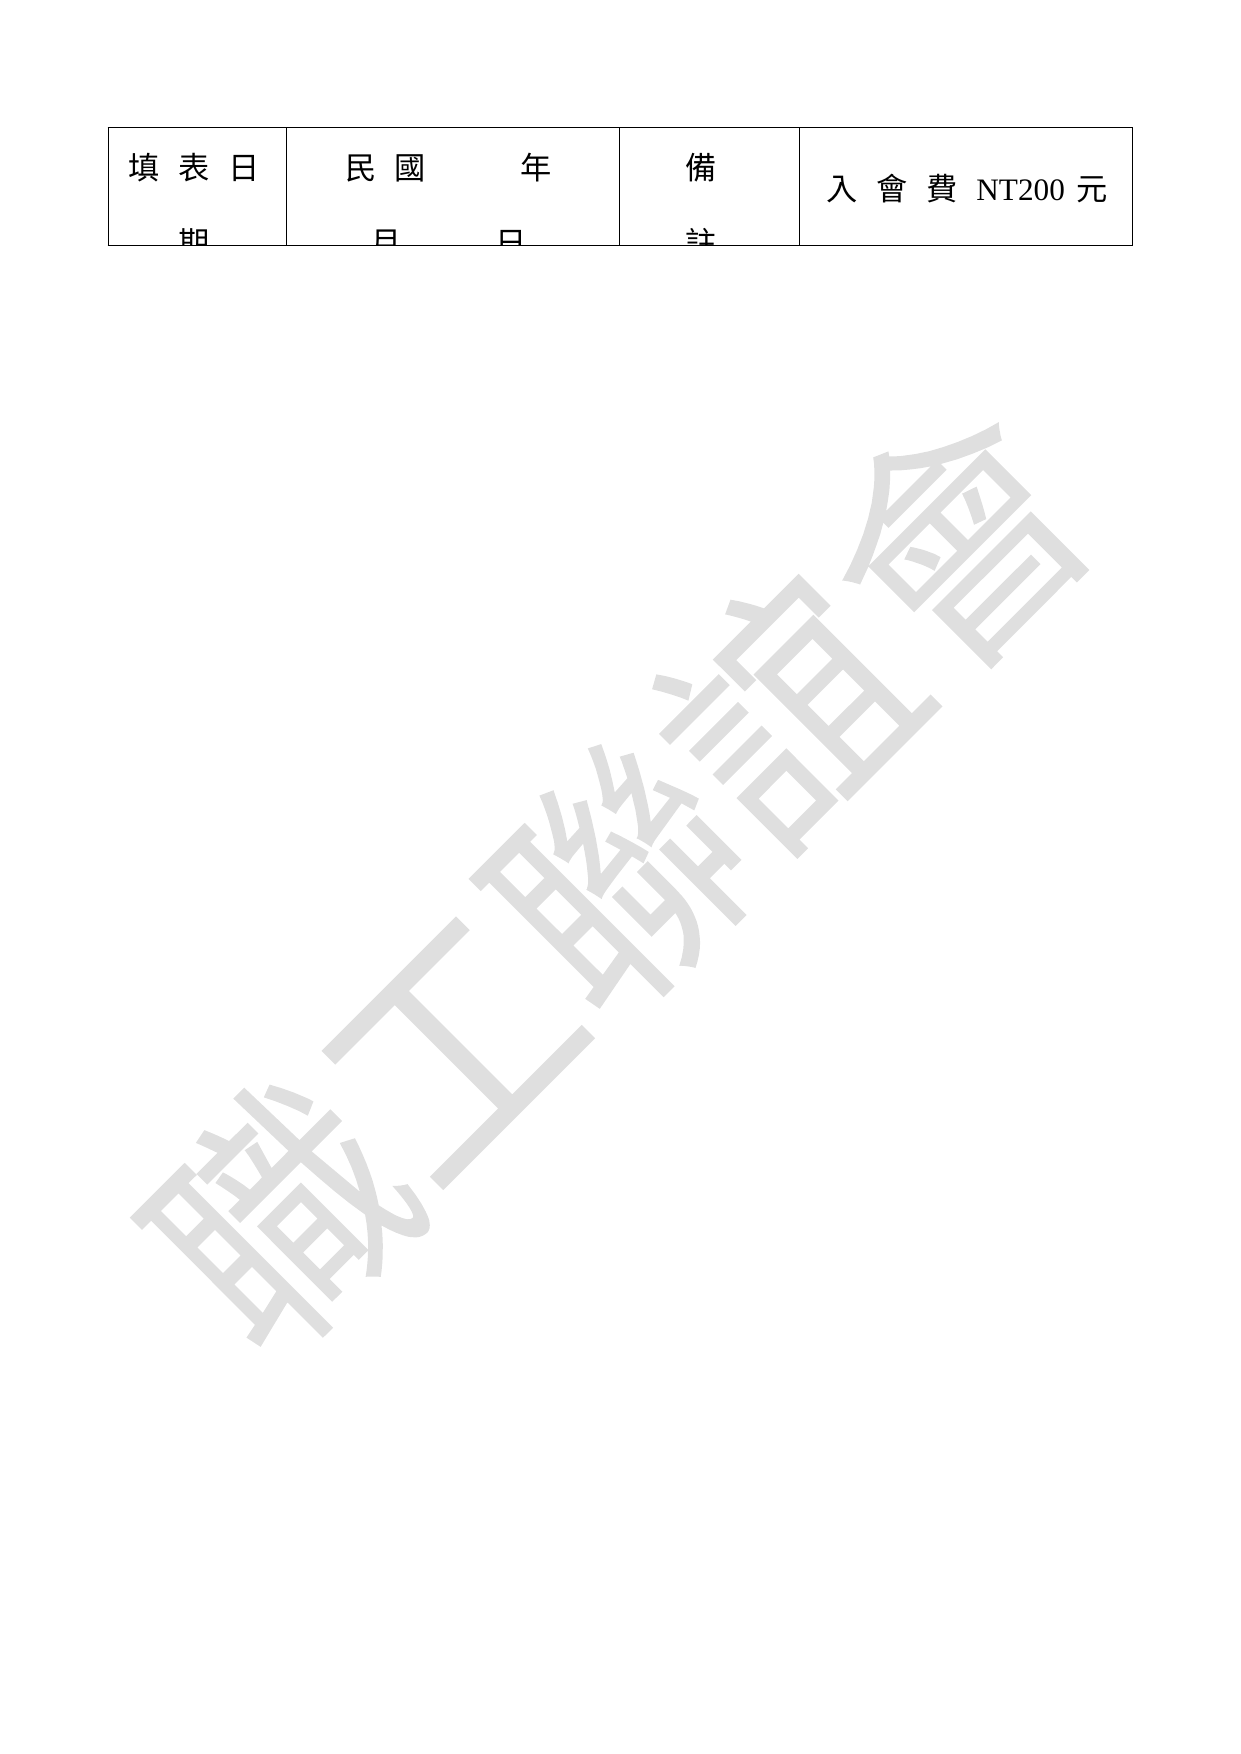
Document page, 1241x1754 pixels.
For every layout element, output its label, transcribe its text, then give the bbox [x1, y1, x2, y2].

table_cell 備 註 [620, 128, 799, 245]
table_cell 入會費NT200元 [800, 128, 1132, 245]
table_cell 填表日期 [109, 128, 286, 245]
table_cell 民國 年 月 日 [287, 128, 619, 245]
